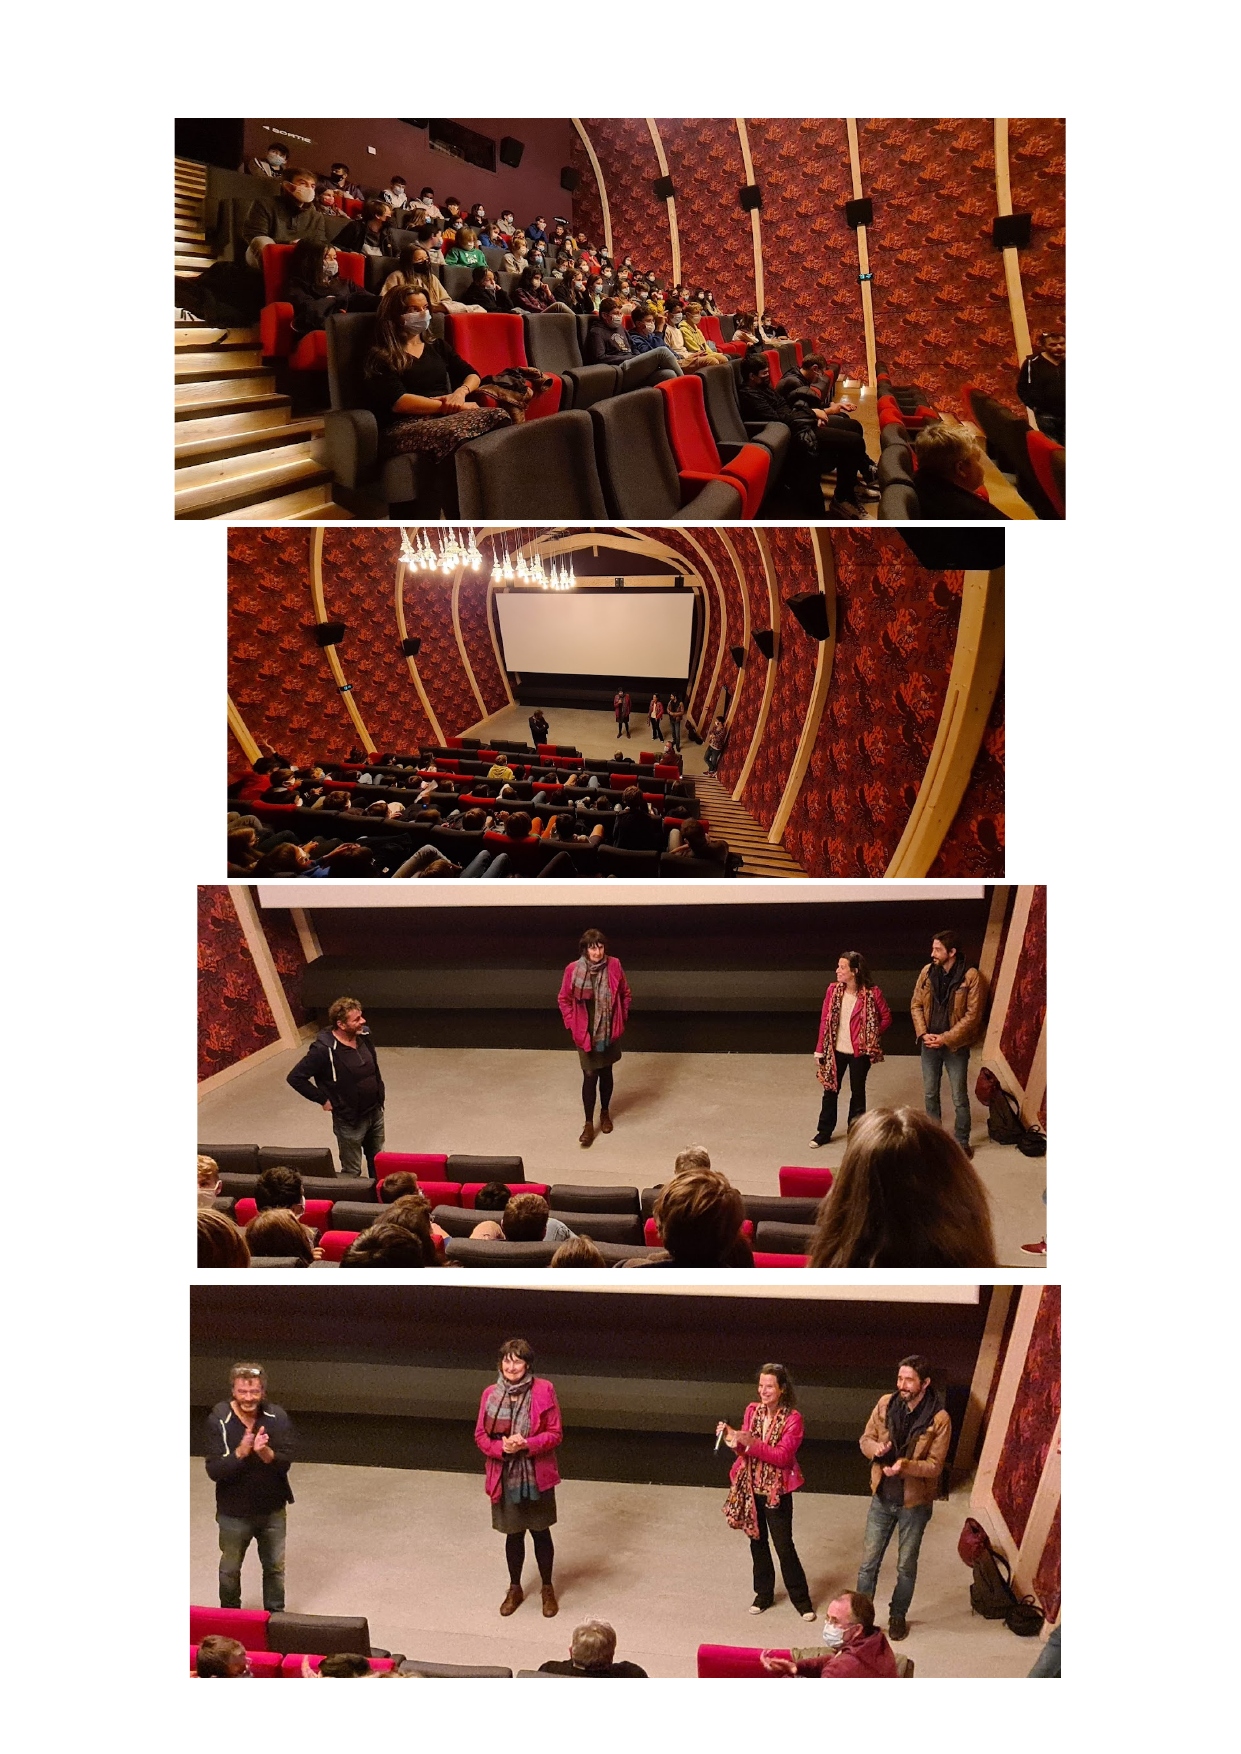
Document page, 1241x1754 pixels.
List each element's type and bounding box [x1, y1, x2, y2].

picture [227, 527, 1005, 878]
picture [197, 885, 1047, 1267]
picture [189, 1285, 1061, 1678]
picture [174, 118, 1066, 519]
